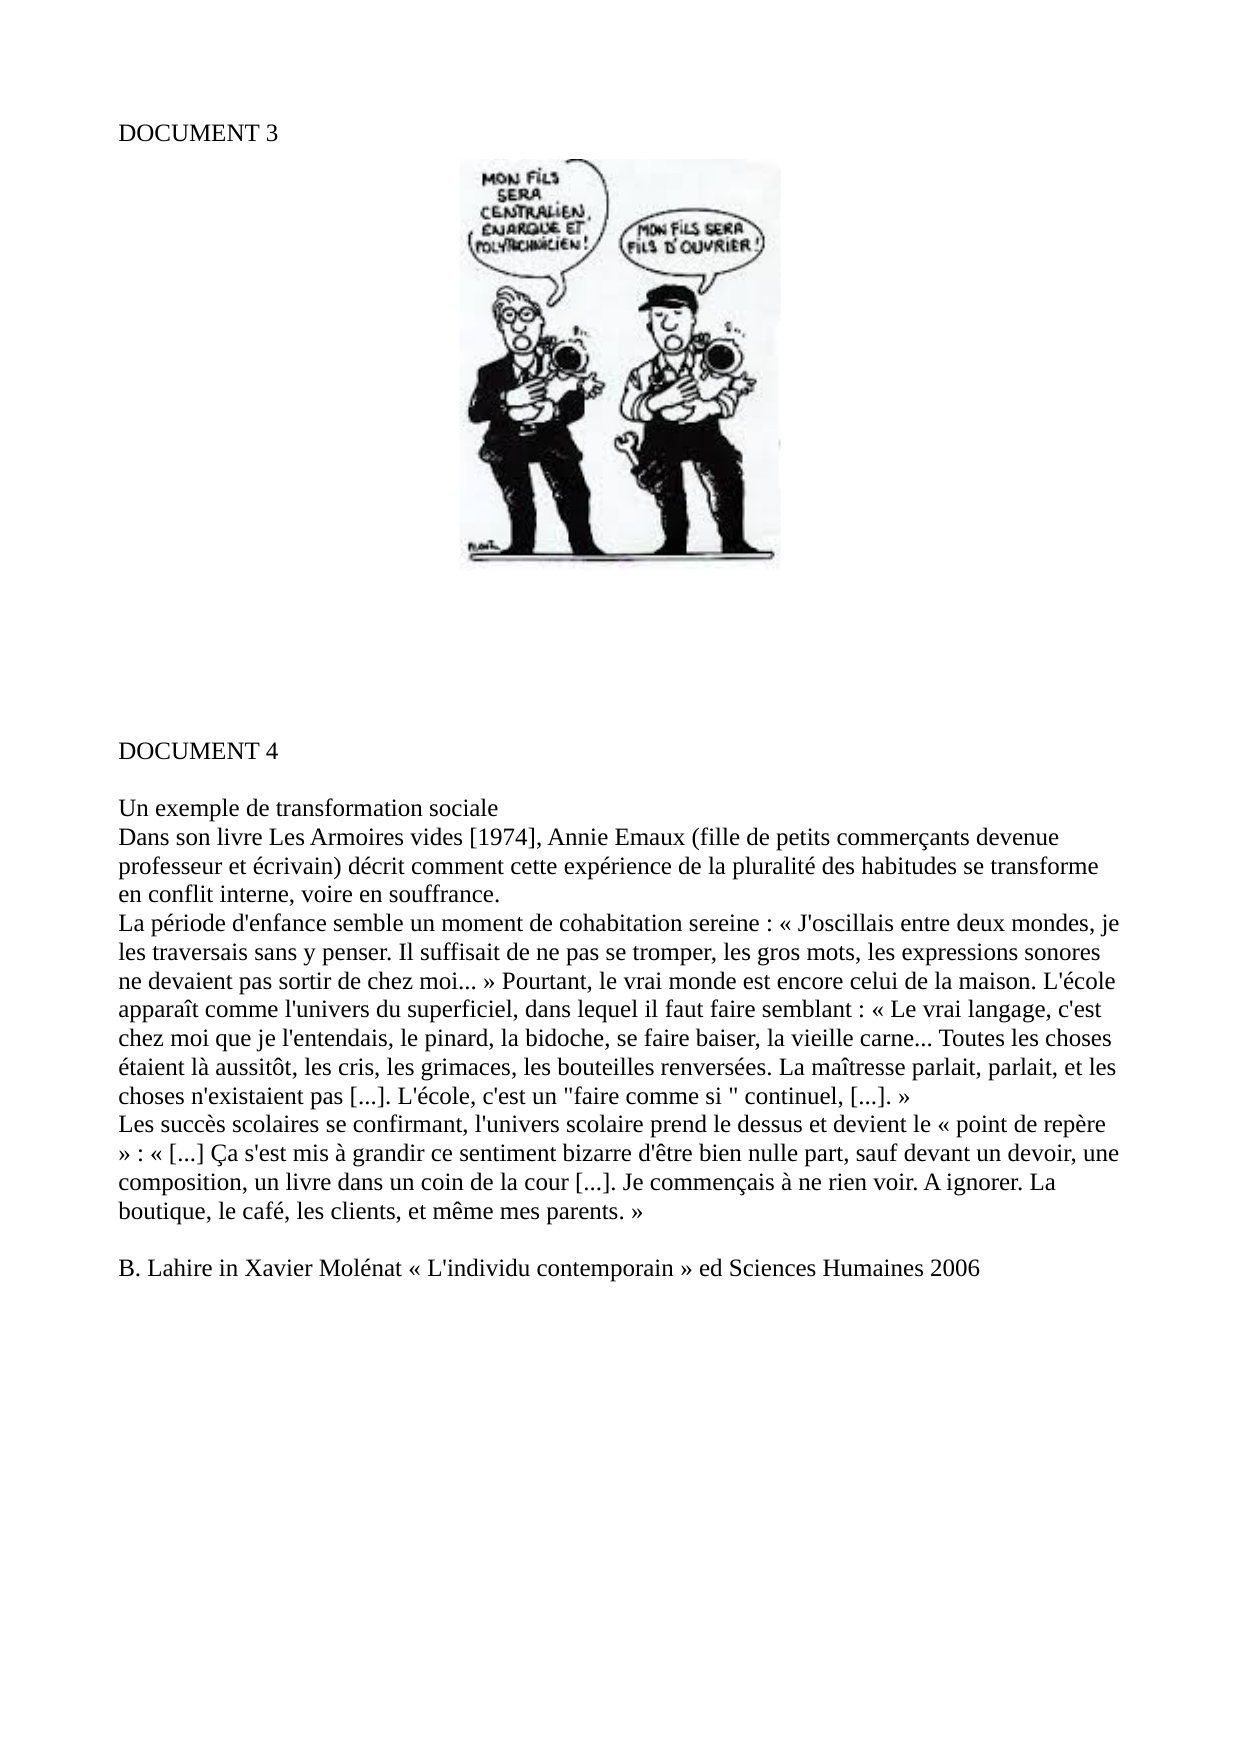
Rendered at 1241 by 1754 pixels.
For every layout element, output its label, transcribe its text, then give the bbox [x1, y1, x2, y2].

text B. Lahire in Xavier Molénat « L'individu contemporain » ed Sciences Humaines 2006 [118, 1253, 1122, 1282]
picture [459, 159, 781, 571]
text Les succès scolaires se confirmant, l'univers scolaire prend le dessus et devient le « point de repère » : « [...] Ça s'est mis à grandir ce sentiment bizarre d'être bien nulle part, sauf devant un devoir, une composition, un livre dans un coin de la cour [...]. Je commençais à ne rien voir. A ignorer. La boutique, le café, les clients, et même mes parents. » [118, 1109, 1122, 1224]
text DOCUMENT 3 [118, 118, 1122, 147]
text Un exemple de transformation sociale [118, 793, 1122, 822]
text La période d'enfance semble un moment de cohabitation sereine : « J'oscillais entre deux mondes, je les traversais sans y penser. Il suffisait de ne pas se tromper, les gros mots, les expressions sonores ne devaient pas sortir de chez moi... » Pourtant, le vrai monde est encore celui de la maison. L'école apparaît comme l'univers du superficiel, dans lequel il faut faire semblant : « Le vrai langage, c'est chez moi que je l'entendais, le pinard, la bidoche, se faire baiser, la vieille carne... Toutes les choses étaient là aussitôt, les cris, les grimaces, les bouteilles renversées. La maîtresse parlait, parlait, et les choses n'existaient pas [...]. L'école, c'est un "faire comme si " continuel, [...]. » [118, 908, 1122, 1109]
text DOCUMENT 4 [118, 736, 1122, 764]
text Dans son livre Les Armoires vides [1974], Annie Emaux (fille de petits commerçants devenue professeur et écrivain) décrit comment cette expérience de la pluralité des habitudes se transforme en conflit interne, voire en souffrance. [118, 822, 1122, 908]
